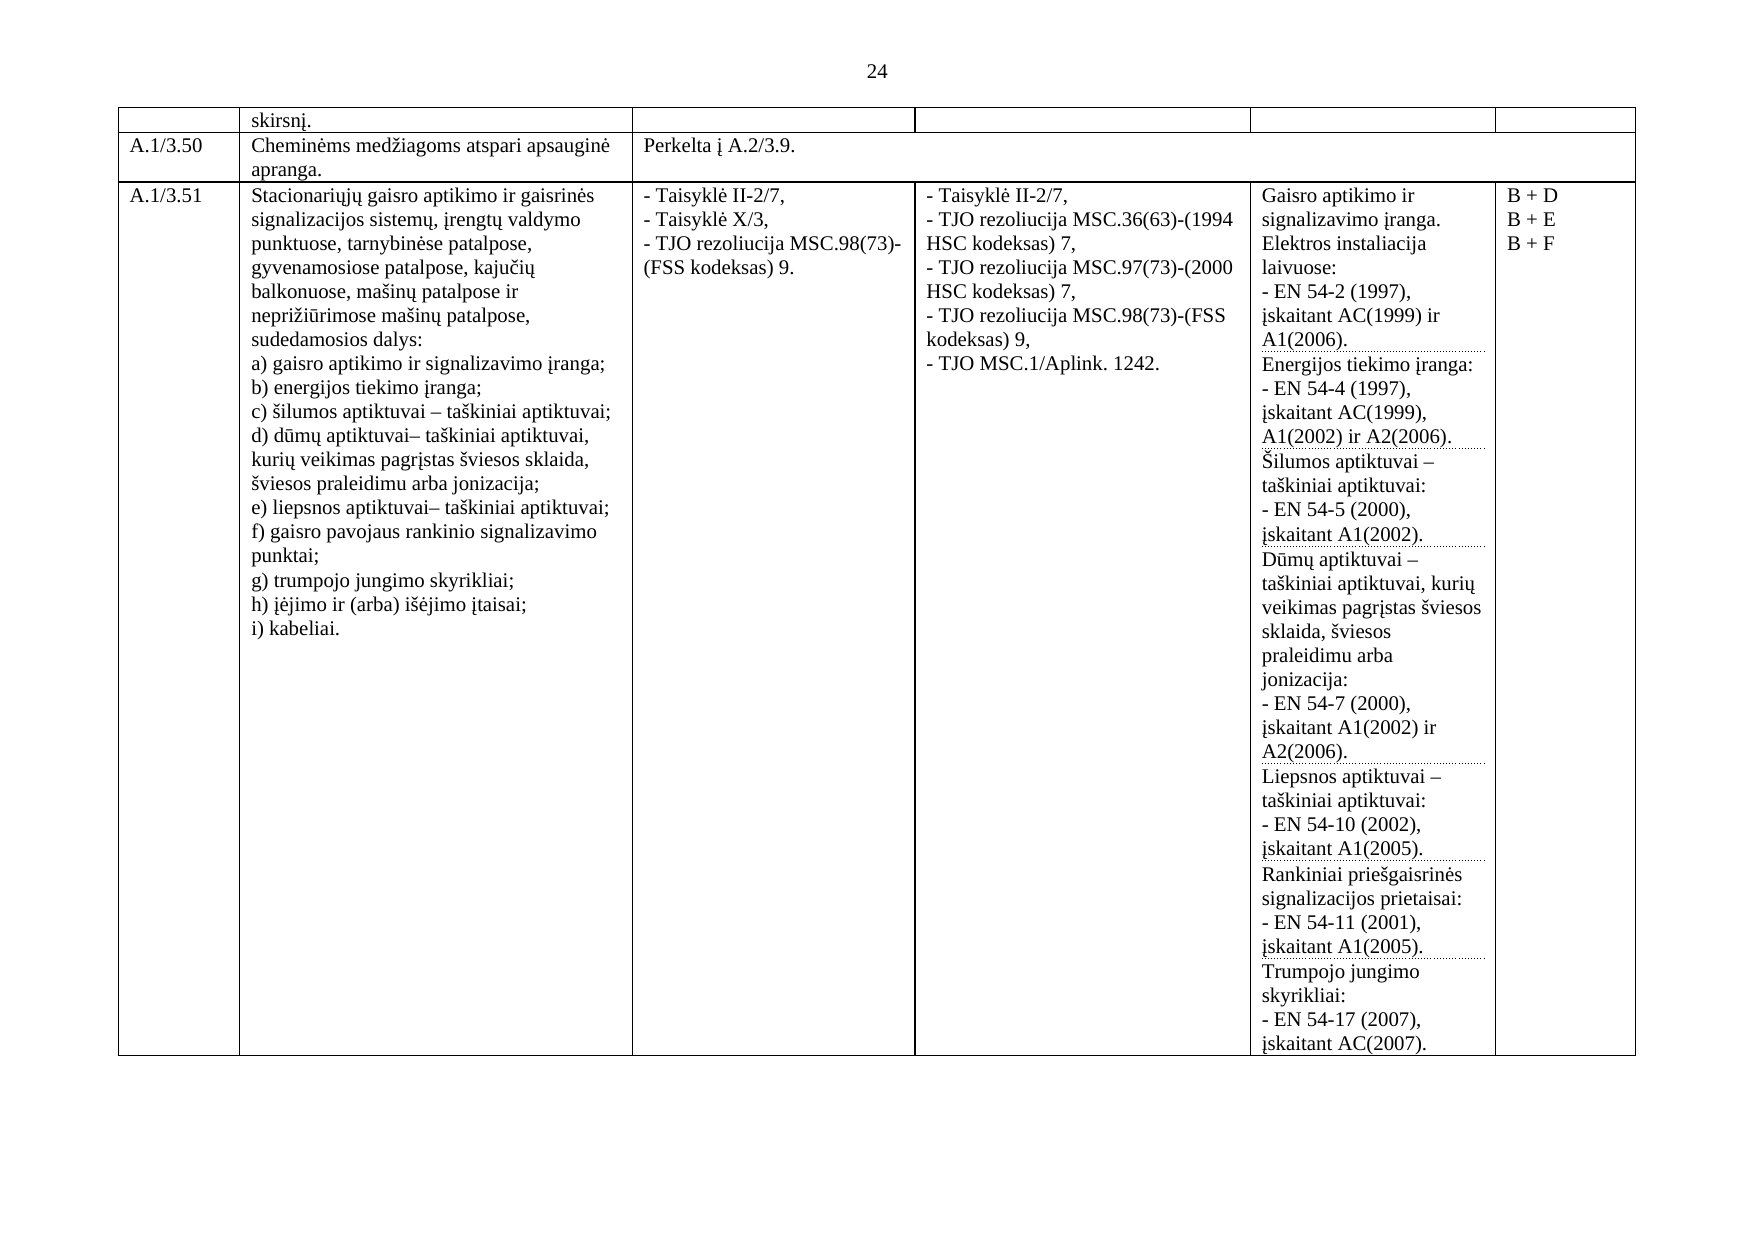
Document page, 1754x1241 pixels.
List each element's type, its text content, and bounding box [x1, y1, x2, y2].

table_cell Perkelta į A.2/3.9. [633, 133, 1635, 181]
table_cell B + D B + E B + F [1496, 183, 1635, 1055]
table_cell [1496, 108, 1635, 132]
table_cell [119, 108, 239, 132]
table_cell A.1/3.50 [119, 133, 239, 181]
table_cell [1251, 108, 1495, 132]
table_cell skirsnį. [240, 108, 632, 132]
table_cell Cheminėms medžiagoms atspari apsauginė apranga. [240, 133, 632, 181]
table_cell - Taisyklė II-2/7, - TJO rezoliucija MSC.36(63)-(1994 HSC kodeksas) 7, - TJO rezoliucija MSC.97(73)-(2000 HSC kodeksas) 7, - TJO rezoliucija MSC.98(73)-(FSS kodeksas) 9, - TJO MSC.1/Aplink. 1242. [916, 183, 1250, 1055]
table_cell - Taisyklė II-2/7, - Taisyklė X/3, - TJO rezoliucija MSC.98(73)-(FSS kodeksas) 9. [633, 183, 914, 1055]
table_cell Gaisro aptikimo ir signalizavimo įranga. Elektros instaliacija laivuose: - EN 54-2 (1997), įskaitant AC(1999) ir A1(2006). Energijos tiekimo įranga: - EN 54-4 (1997), įskaitant AC(1999), A1(2002) ir A2(2006). Šilumos aptiktuvai – taškiniai aptiktuvai: - EN 54-5 (2000), įskaitant A1(2002). Dūmų aptiktuvai – taškiniai aptiktuvai, kurių veikimas pagrįstas šviesos sklaida, šviesos praleidimu arba jonizacija: - EN 54-7 (2000), įskaitant A1(2002) ir A2(2006). Liepsnos aptiktuvai – taškiniai aptiktuvai: - EN 54-10 (2002), įskaitant A1(2005). Rankiniai priešgaisrinės signalizacijos prietaisai: - EN 54-11 (2001), įskaitant A1(2005). Trumpojo jungimo skyrikliai: - EN 54-17 (2007), įskaitant AC(2007). [1251, 183, 1495, 1055]
table_cell Stacionariųjų gaisro aptikimo ir gaisrinės signalizacijos sistemų, įrengtų valdymo punktuose, tarnybinėse patalpose, gyvenamosiose patalpose, kajučių balkonuose, mašinų patalpose ir neprižiūrimose mašinų patalpose, sudedamosios dalys: a) gaisro aptikimo ir signalizavimo įranga; b) energijos tiekimo įranga; c) šilumos aptiktuvai – taškiniai aptiktuvai; d) dūmų aptiktuvai– taškiniai aptiktuvai, kurių veikimas pagrįstas šviesos sklaida, šviesos praleidimu arba jonizacija; e) liepsnos aptiktuvai– taškiniai aptiktuvai; f) gaisro pavojaus rankinio signalizavimo punktai; g) trumpojo jungimo skyrikliai; h) įėjimo ir (arba) išėjimo įtaisai; i) kabeliai. [240, 183, 632, 1055]
table_cell A.1/3.51 [119, 183, 239, 1055]
table_cell [916, 108, 1250, 132]
table_cell [633, 108, 914, 132]
